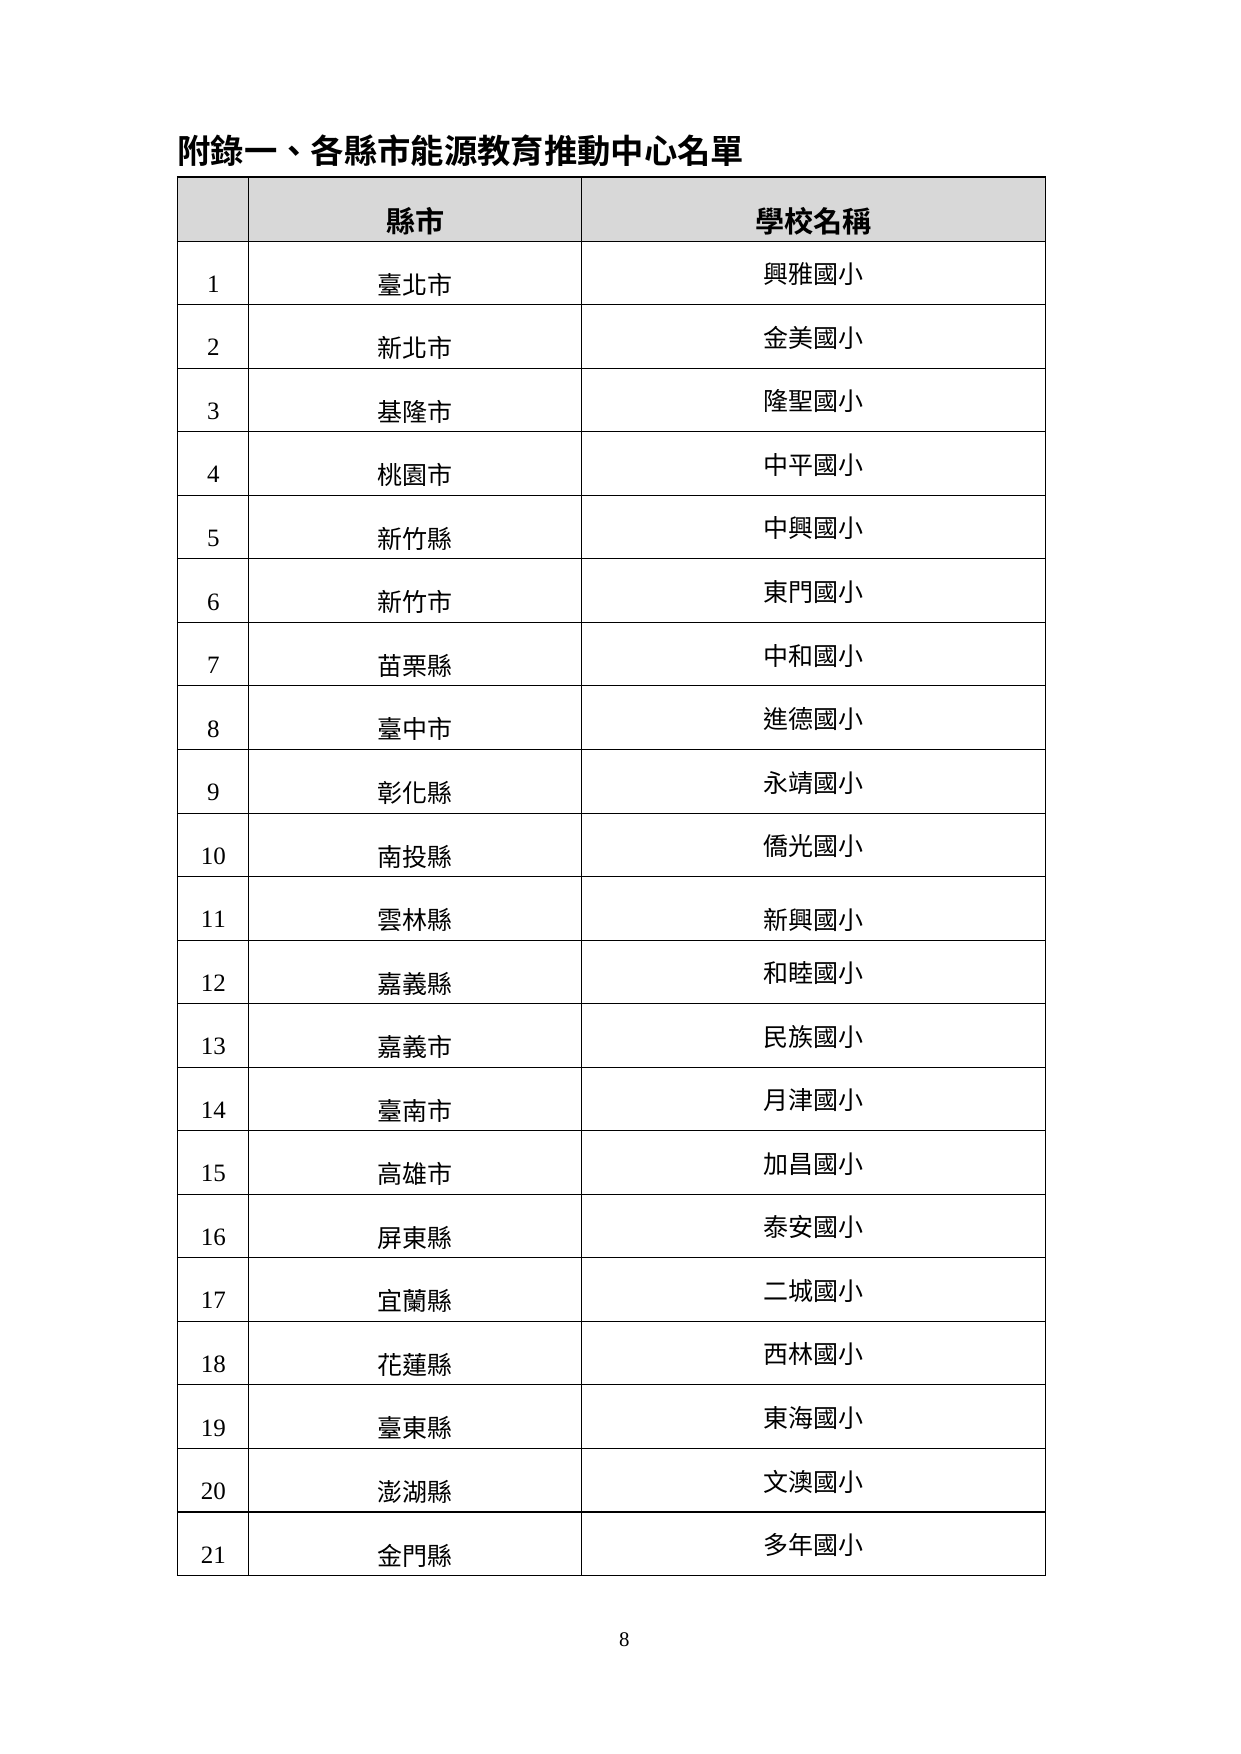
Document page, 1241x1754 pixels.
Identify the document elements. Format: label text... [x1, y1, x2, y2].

table_cell 12 [178, 941, 248, 1003]
table_cell 10 [178, 814, 248, 876]
table_cell 6 [178, 559, 248, 622]
table_cell 僑光國小 [582, 814, 1045, 876]
table_cell 東門國小 [582, 559, 1045, 622]
table_cell 8 [178, 686, 248, 749]
table_cell 4 [178, 432, 248, 495]
table_cell 隆聖國小 [582, 369, 1045, 431]
text 附錄一、各縣市能源教育推動中心名單 [177, 108, 1063, 170]
table_cell 20 [178, 1449, 248, 1511]
table_cell 11 [178, 877, 248, 939]
table_cell 西林國小 [582, 1322, 1045, 1384]
table_cell 臺北市 [249, 242, 581, 304]
table_cell 花蓮縣 [249, 1322, 581, 1384]
table_cell 3 [178, 369, 248, 431]
table_cell 17 [178, 1258, 248, 1321]
table_cell 東海國小 [582, 1385, 1045, 1448]
table_cell 二城國小 [582, 1258, 1045, 1321]
table_cell 5 [178, 496, 248, 558]
table_header [178, 178, 248, 241]
table_cell 2 [178, 305, 248, 368]
table_cell 月津國小 [582, 1068, 1045, 1130]
table_cell 15 [178, 1131, 248, 1194]
table_cell 嘉義市 [249, 1004, 581, 1067]
table_cell 7 [178, 623, 248, 685]
table_cell 和睦國小 [582, 941, 1045, 1003]
table_cell 新北市 [249, 305, 581, 368]
table_cell 新竹市 [249, 559, 581, 622]
table_cell 南投縣 [249, 814, 581, 876]
table_cell 19 [178, 1385, 248, 1448]
table_cell 永靖國小 [582, 750, 1045, 812]
table_header 學校名稱 [582, 178, 1045, 241]
table_cell 進德國小 [582, 686, 1045, 749]
table_cell 文澳國小 [582, 1449, 1045, 1511]
table_cell 民族國小 [582, 1004, 1045, 1067]
table_cell 1 [178, 242, 248, 304]
table_cell 中和國小 [582, 623, 1045, 685]
table_cell 澎湖縣 [249, 1449, 581, 1511]
table_cell 興雅國小 [582, 242, 1045, 304]
table_cell 桃園市 [249, 432, 581, 495]
table_cell 16 [178, 1195, 248, 1257]
table_cell 金美國小 [582, 305, 1045, 368]
table_cell 高雄市 [249, 1131, 581, 1194]
table_cell 宜蘭縣 [249, 1258, 581, 1321]
table_cell 屏東縣 [249, 1195, 581, 1257]
table_cell 中平國小 [582, 432, 1045, 495]
table_cell 加昌國小 [582, 1131, 1045, 1194]
table_cell 臺東縣 [249, 1385, 581, 1448]
table_cell 苗栗縣 [249, 623, 581, 685]
table_cell 嘉義縣 [249, 941, 581, 1003]
table_cell 雲林縣 [249, 877, 581, 939]
table_cell 中興國小 [582, 496, 1045, 558]
table_cell 彰化縣 [249, 750, 581, 812]
table_cell 18 [178, 1322, 248, 1384]
table_cell 新興國小 [582, 877, 1045, 939]
table_cell 金門縣 [249, 1513, 581, 1575]
table_cell 9 [178, 750, 248, 812]
table_cell 臺南市 [249, 1068, 581, 1130]
table_cell 13 [178, 1004, 248, 1067]
table_header 縣市 [249, 178, 581, 241]
table_cell 14 [178, 1068, 248, 1130]
table_cell 基隆市 [249, 369, 581, 431]
table_cell 泰安國小 [582, 1195, 1045, 1257]
table_cell 新竹縣 [249, 496, 581, 558]
table_cell 21 [178, 1513, 248, 1575]
table_cell 臺中市 [249, 686, 581, 749]
table_cell 多年國小 [582, 1513, 1045, 1575]
